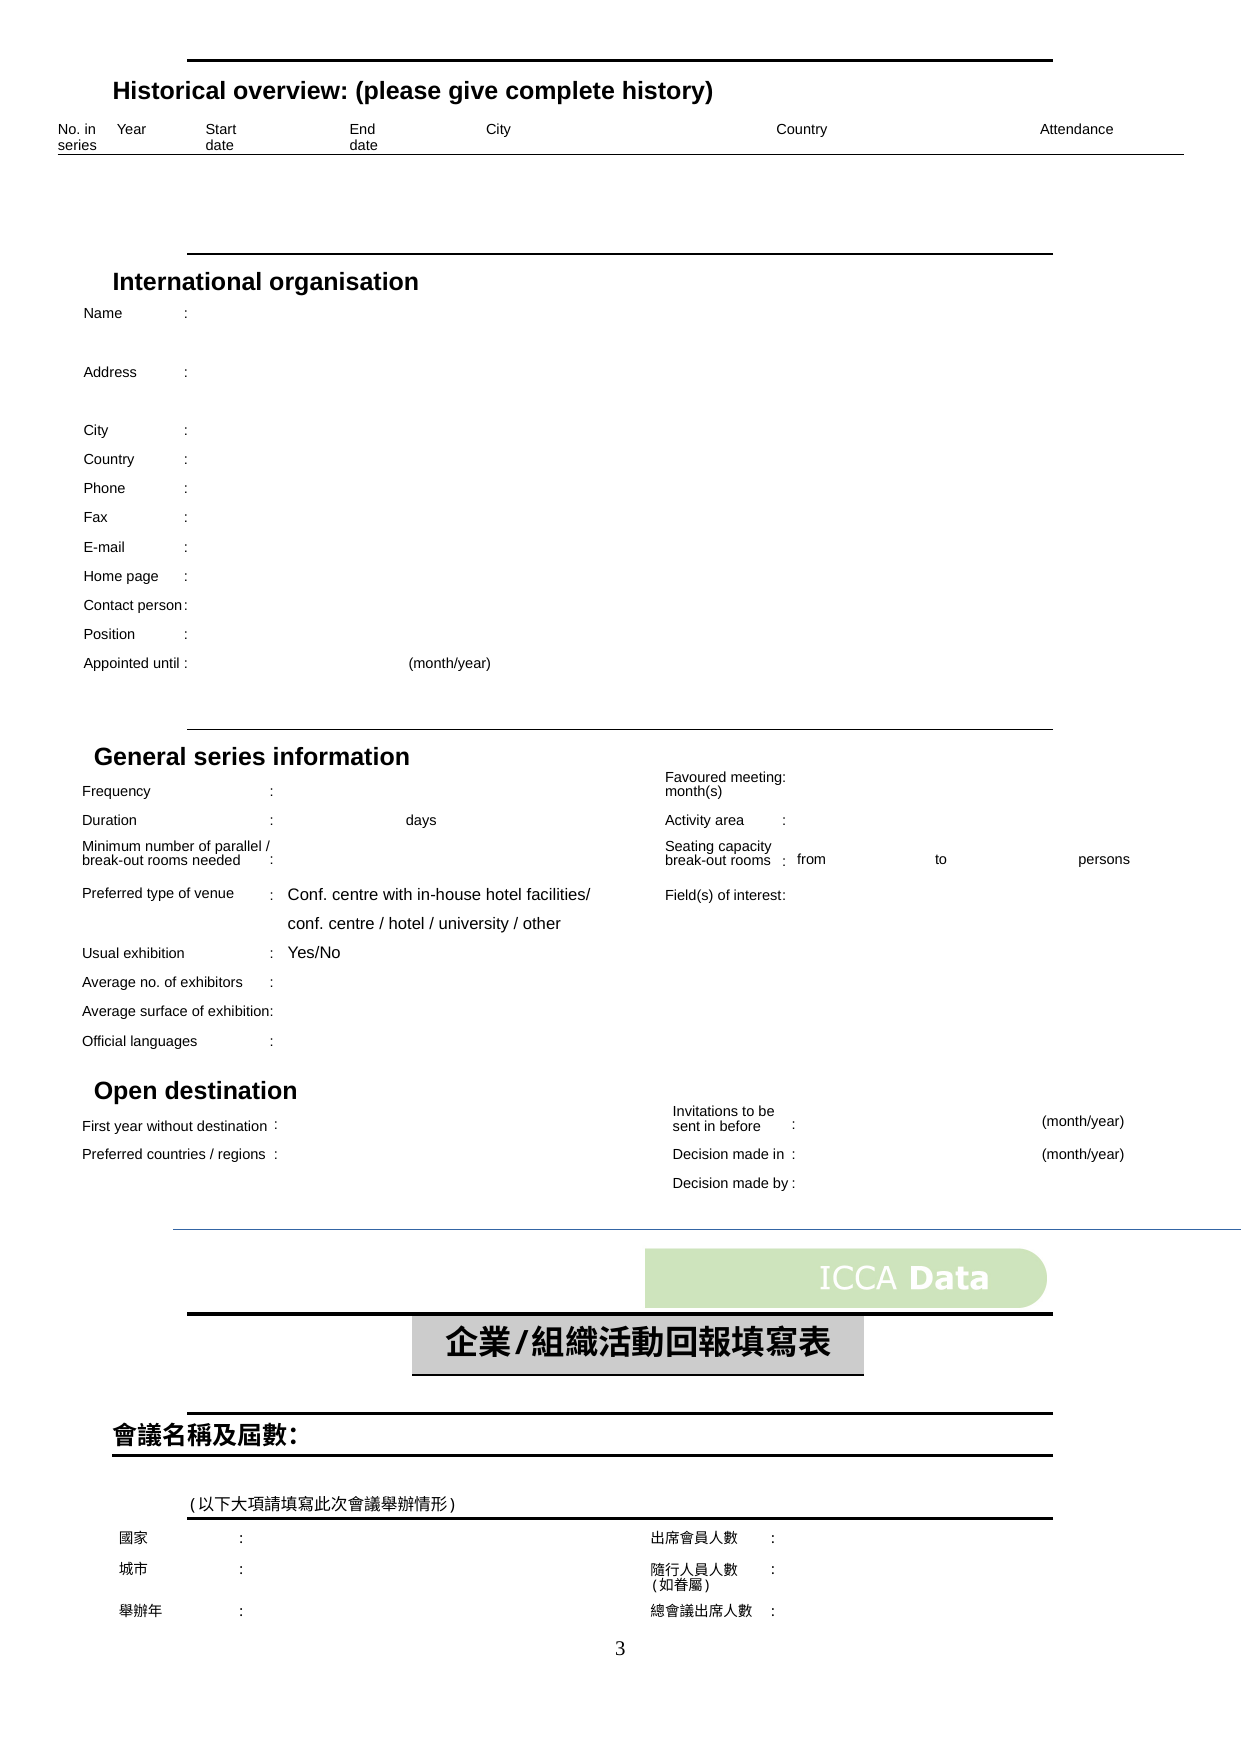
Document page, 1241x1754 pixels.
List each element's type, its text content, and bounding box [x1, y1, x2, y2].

table_cell [572, 645, 1043, 674]
text 會議名稱及屆數： [112, 1415, 1053, 1454]
table_cell : [782, 802, 797, 831]
table_header : [184, 295, 197, 324]
table_cell [1040, 155, 1183, 176]
table_cell Duration [82, 802, 269, 831]
text Historical overview: (please give complete history) [112, 77, 1053, 105]
table_header Name [83, 295, 184, 324]
table_cell [290, 1136, 672, 1165]
table_cell Decision made by [673, 1165, 791, 1196]
table_cell [205, 218, 349, 239]
table_cell : [274, 1136, 290, 1165]
table_cell Average surface of exhibition [82, 994, 269, 1023]
table_cell : [184, 500, 197, 529]
table_cell [197, 645, 408, 674]
table_header [783, 1520, 1123, 1549]
table_header [197, 295, 1043, 324]
table_cell Activity area [665, 802, 782, 831]
table_cell : [184, 587, 197, 616]
table_cell [1043, 383, 1158, 412]
table_cell [486, 197, 776, 218]
table_cell Position [83, 616, 184, 645]
table_cell [117, 155, 205, 176]
table_cell [797, 802, 1161, 831]
table_cell [269, 873, 287, 877]
table_header Attendance [1040, 105, 1183, 153]
table_cell [58, 176, 117, 197]
picture [638, 1245, 1054, 1311]
table_cell E-mail [83, 529, 184, 558]
table_header Invitations to be sent in before [673, 1105, 791, 1136]
table_cell [349, 155, 486, 176]
table_header : [237, 1520, 251, 1549]
table_cell : [184, 412, 197, 441]
table_header Favoured meeting month(s) [665, 771, 782, 802]
table_header 國家 [119, 1520, 237, 1549]
table_cell 舉辦年 [119, 1593, 237, 1622]
table_cell [251, 1593, 650, 1622]
table_cell : [269, 964, 287, 993]
table_cell [840, 831, 935, 839]
table_cell [197, 529, 1043, 558]
table_cell [1043, 645, 1158, 674]
table_cell [783, 1593, 1123, 1622]
table_cell [782, 831, 797, 839]
table_cell [935, 831, 951, 839]
table_header No. in series [58, 105, 117, 153]
table_cell : [184, 645, 197, 674]
table_cell [82, 1165, 274, 1196]
table_cell [83, 383, 184, 412]
table_cell [1043, 587, 1158, 616]
table_cell [184, 383, 197, 412]
table_cell persons [1078, 839, 1161, 873]
table_cell : [184, 529, 197, 558]
table_cell : [184, 558, 197, 587]
table_cell [802, 964, 1161, 993]
table_cell [1043, 500, 1158, 529]
table_cell [205, 197, 349, 218]
table_header Frequency [82, 771, 269, 802]
table_cell : [269, 802, 292, 831]
table_cell [197, 500, 1043, 529]
table_cell : [184, 441, 197, 470]
table_cell [802, 935, 1161, 964]
table_cell Decision made in [673, 1136, 791, 1165]
table_cell 城市 [119, 1550, 237, 1593]
table_cell : [237, 1593, 251, 1622]
table_cell [274, 1165, 290, 1196]
table_cell [1043, 325, 1158, 354]
table_header City [486, 105, 776, 153]
table_cell [776, 218, 1040, 239]
table_cell Yes/No [288, 935, 665, 964]
table_cell [665, 994, 802, 1023]
table_cell [665, 1023, 802, 1052]
table_header (month/year) [1042, 1105, 1160, 1136]
table_cell [665, 873, 782, 877]
table_cell [197, 558, 1043, 587]
table_cell [665, 831, 782, 839]
table_cell [288, 831, 665, 839]
table_header [251, 1520, 650, 1549]
table_cell [486, 176, 776, 197]
table_cell (month/year) [1042, 1136, 1160, 1165]
table_cell [1040, 176, 1183, 197]
table_cell [776, 176, 1040, 197]
table_cell [1043, 616, 1158, 645]
table_cell [968, 839, 1078, 873]
table_cell [83, 325, 184, 354]
table_cell [486, 218, 776, 239]
table_cell : [184, 470, 197, 499]
table_cell 總會議出席人數 [650, 1593, 768, 1622]
table_cell [290, 1165, 672, 1196]
table_cell [251, 1550, 650, 1593]
table_cell Home page [83, 558, 184, 587]
table_cell [1043, 529, 1158, 558]
table_cell Field(s) of interest [665, 877, 782, 935]
table_cell Contact person [83, 587, 184, 616]
table_cell : [184, 616, 197, 645]
table_cell [1026, 831, 1161, 839]
table_cell [797, 831, 840, 839]
table_cell [1043, 558, 1158, 587]
table_cell [805, 1136, 1042, 1165]
table_cell : [237, 1550, 251, 1593]
table_cell (month/year) [408, 645, 572, 674]
table_header [805, 1105, 1042, 1136]
table_cell [269, 831, 287, 839]
table_cell [197, 354, 1043, 383]
table_cell Country [83, 441, 184, 470]
table_header : [274, 1105, 290, 1136]
table_cell [58, 197, 117, 218]
table_cell [197, 383, 1043, 412]
table_cell [1040, 197, 1183, 218]
table_cell [184, 325, 197, 354]
table_cell [197, 441, 1043, 470]
table_header [288, 771, 665, 802]
table_cell Fax [83, 500, 184, 529]
text Open destination [93, 1077, 1065, 1105]
table_cell Preferred type of venue [82, 877, 269, 935]
table_header [1043, 295, 1158, 324]
table_cell [665, 935, 802, 964]
table_cell [1043, 470, 1158, 499]
table_cell [797, 873, 1161, 877]
table_cell [776, 197, 1040, 218]
table_cell [1043, 441, 1158, 470]
table_cell to [935, 839, 968, 873]
table_cell Minimum number of parallel / break-out rooms needed [82, 839, 269, 873]
table_cell [82, 831, 269, 839]
table_header : [768, 1520, 783, 1549]
table_cell [951, 831, 1026, 839]
table_cell : [269, 877, 287, 935]
table_cell [782, 873, 797, 877]
table_cell [805, 1165, 1160, 1196]
table_header : [791, 1105, 804, 1136]
table_header : [269, 771, 287, 802]
table_cell [58, 218, 117, 239]
table_header Country [776, 105, 1040, 153]
text (以下大項請填寫此次會議舉辦情形) [187, 1491, 1053, 1517]
text International organisation [112, 267, 1053, 295]
table_cell [349, 176, 486, 197]
table_cell [117, 197, 205, 218]
table_cell : [269, 994, 287, 1023]
table_cell [802, 1023, 1161, 1052]
table_cell Address [83, 354, 184, 383]
table_cell [1043, 412, 1158, 441]
table_cell : [269, 935, 287, 964]
table_cell : [791, 1136, 804, 1165]
table_cell [58, 155, 117, 176]
table_cell City [83, 412, 184, 441]
table_cell [288, 839, 665, 873]
table_cell Average no. of exhibitors [82, 964, 269, 993]
table_cell [197, 412, 1043, 441]
title 企業/組織活動回報填寫表 [412, 1316, 864, 1374]
table_cell : [269, 1023, 287, 1052]
table_header [290, 1105, 672, 1136]
table_cell [197, 470, 1043, 499]
table_cell [197, 325, 1043, 354]
table_cell [1040, 218, 1183, 239]
table_cell [783, 1550, 1123, 1593]
table_cell [665, 964, 802, 993]
table_cell [197, 616, 1043, 645]
table_cell [288, 1023, 665, 1052]
table_cell [776, 155, 1040, 176]
table_cell [797, 877, 1161, 935]
table_cell : [184, 354, 197, 383]
table_cell : [768, 1550, 783, 1593]
table_cell [349, 197, 486, 218]
table_cell Seating capacity break-out rooms [665, 839, 782, 873]
table_cell [205, 155, 349, 176]
table_cell Official languages [82, 1023, 269, 1052]
table_cell [288, 873, 665, 877]
table_header 出席會員人數 [650, 1520, 768, 1549]
table_cell Conf. centre with in-house hotel facilities/ conf. centre / hotel / university / other [288, 877, 665, 935]
table_cell : [782, 877, 797, 935]
table_header Year [117, 105, 205, 153]
table_cell [197, 587, 1043, 616]
table_header [797, 771, 1161, 802]
table_cell Phone [83, 470, 184, 499]
table_cell [288, 994, 665, 1023]
table_cell [82, 873, 269, 877]
table_cell 隨行人員人數 (如眷屬) [650, 1550, 768, 1593]
table_cell [288, 964, 665, 993]
table_header End date [349, 105, 486, 153]
table_cell [205, 176, 349, 197]
table_cell [802, 994, 1161, 1023]
text General series information [93, 743, 1053, 771]
table_cell days [406, 802, 665, 831]
table_cell [117, 218, 205, 239]
table_cell [486, 155, 776, 176]
table_cell from [797, 839, 840, 873]
table_header Start date [205, 105, 349, 153]
table_cell [1043, 354, 1158, 383]
table_cell [840, 839, 935, 873]
table_cell : [791, 1165, 804, 1196]
table_cell Preferred countries / regions [82, 1136, 274, 1165]
table_cell Appointed until [83, 645, 184, 674]
table_cell : [768, 1593, 783, 1622]
table_cell [349, 218, 486, 239]
table_cell Usual exhibition [82, 935, 269, 964]
table_header First year without destination [82, 1105, 274, 1136]
table_cell [292, 802, 406, 831]
table_cell : [782, 839, 797, 873]
table_cell : [269, 839, 287, 873]
table_header : [782, 771, 797, 802]
table_cell [117, 176, 205, 197]
